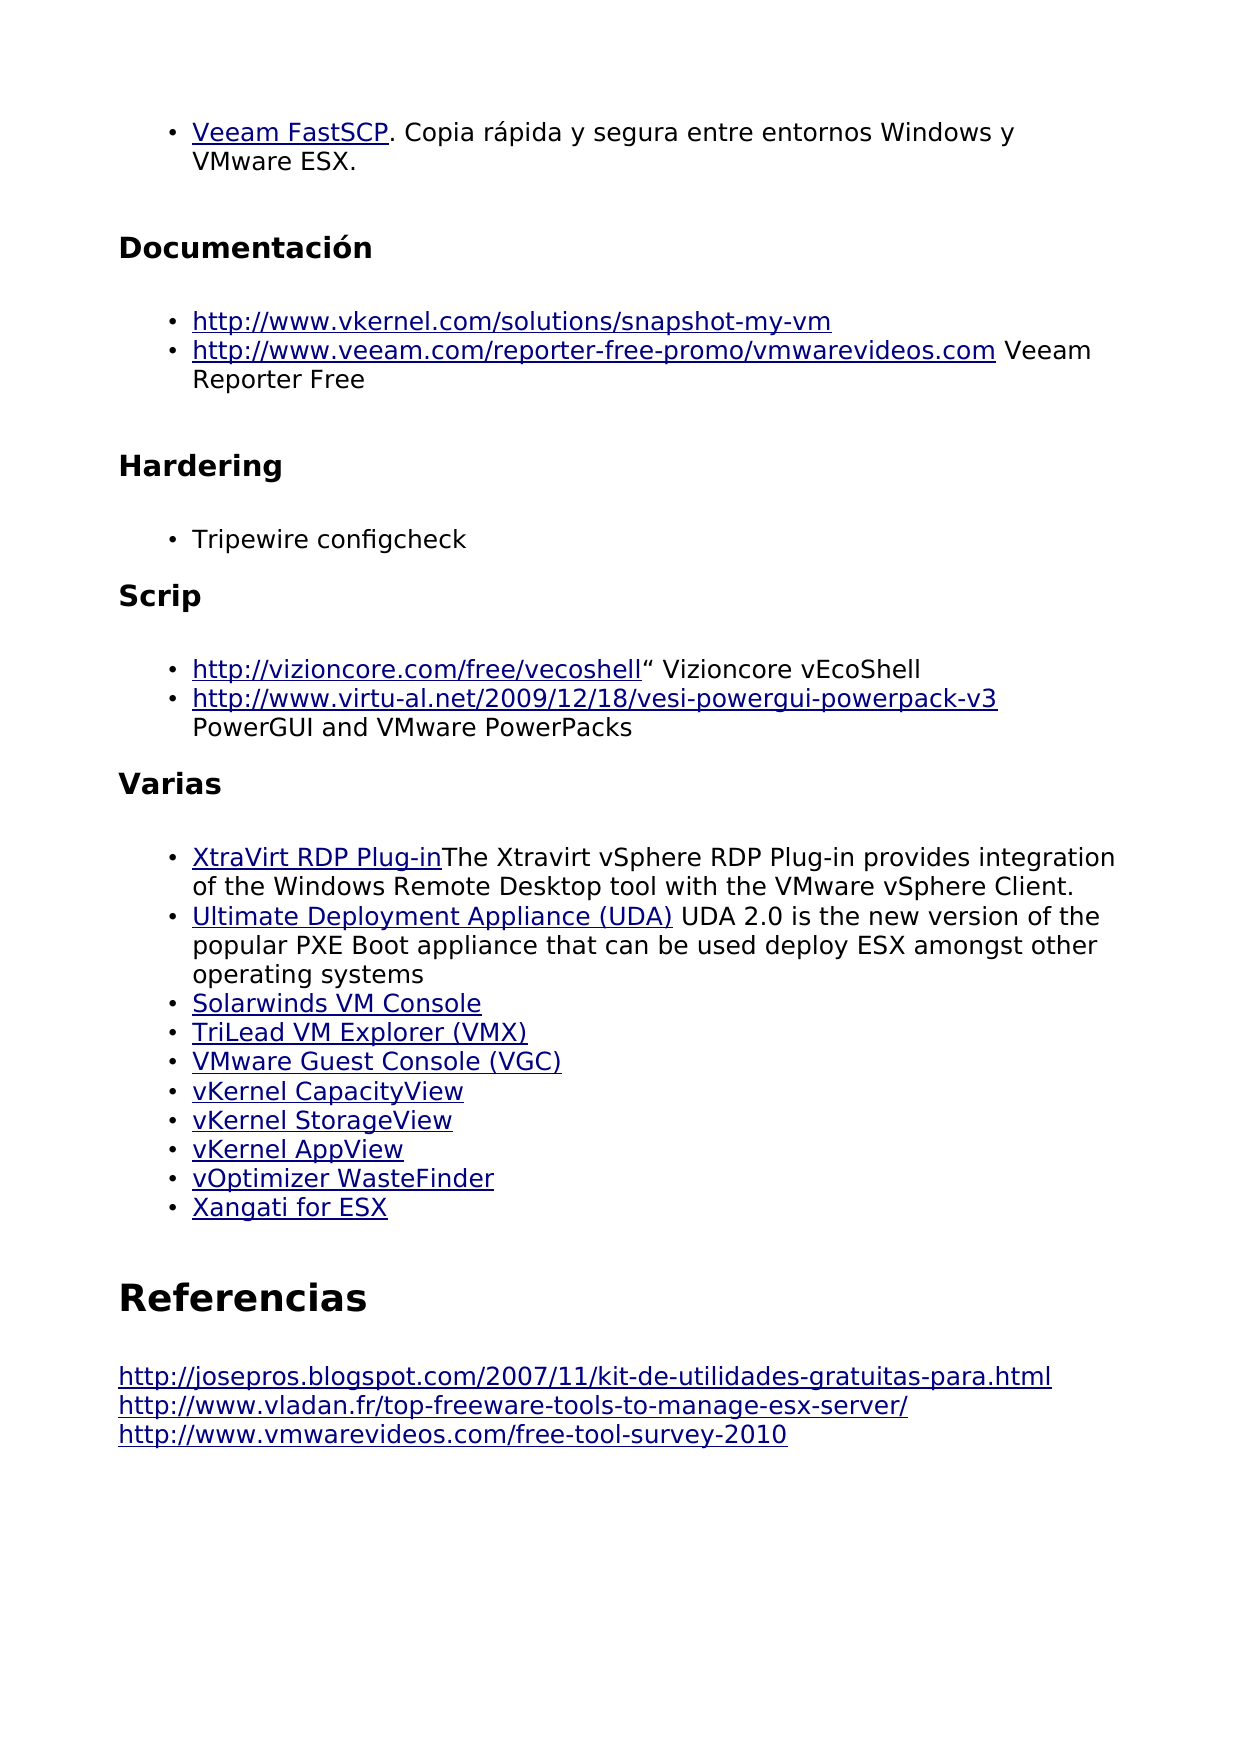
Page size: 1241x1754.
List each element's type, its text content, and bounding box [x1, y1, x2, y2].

subtitle Hardering [118, 449, 1122, 483]
subtitle Scrip [118, 579, 1122, 613]
subtitle Documentación [118, 231, 1122, 265]
list TriLead VM Explorer (VMX) [177, 1018, 1122, 1047]
list http://www.virtu-al.net/2009/12/18/vesi-powergui-powerpack-v3 PowerGUI and VMware PowerPacks [177, 684, 1122, 742]
list vKernel StorageView [177, 1106, 1122, 1135]
list http://vizioncore.com/free/vecoshell“ Vizioncore vEcoShell [177, 655, 1122, 684]
subtitle Referencias [118, 1277, 1122, 1321]
list vKernel AppView [177, 1135, 1122, 1164]
list vKernel CapacityView [177, 1077, 1122, 1106]
list http://www.veeam.com/reporter-free-promo/vmwarevideos.com Veeam Reporter Free [177, 336, 1122, 394]
list http://www.vkernel.com/solutions/snapshot-my-vm [177, 307, 1122, 336]
list VMware Guest Console (VGC) [177, 1047, 1122, 1077]
list Tripewire configcheck [177, 525, 1122, 554]
list Solarwinds VM Console [177, 989, 1122, 1018]
text http://josepros.blogspot.com/2007/11/kit-de-utilidades-gratuitas-para.html http://www.vladan.fr/top-freeware-tools-to-manage-esx-server/ http://www.vmwarevideos.com/free-tool-survey-2010 [118, 1333, 1122, 1450]
list Veeam FastSCP. Copia rápida y segura entre entornos Windows y VMware ESX. [177, 118, 1122, 176]
list vOptimizer WasteFinder [177, 1164, 1122, 1193]
list XtraVirt RDP Plug-inThe Xtravirt vSphere RDP Plug-in provides integration of the Windows Remote Desktop tool with the VMware vSphere Client. [177, 843, 1122, 902]
list Ultimate Deployment Appliance (UDA) UDA 2.0 is the new version of the popular PXE Boot appliance that can be used deploy ESX amongst other operating systems [177, 902, 1122, 989]
subtitle Varias [118, 767, 1122, 801]
list Xangati for ESX [177, 1193, 1122, 1222]
